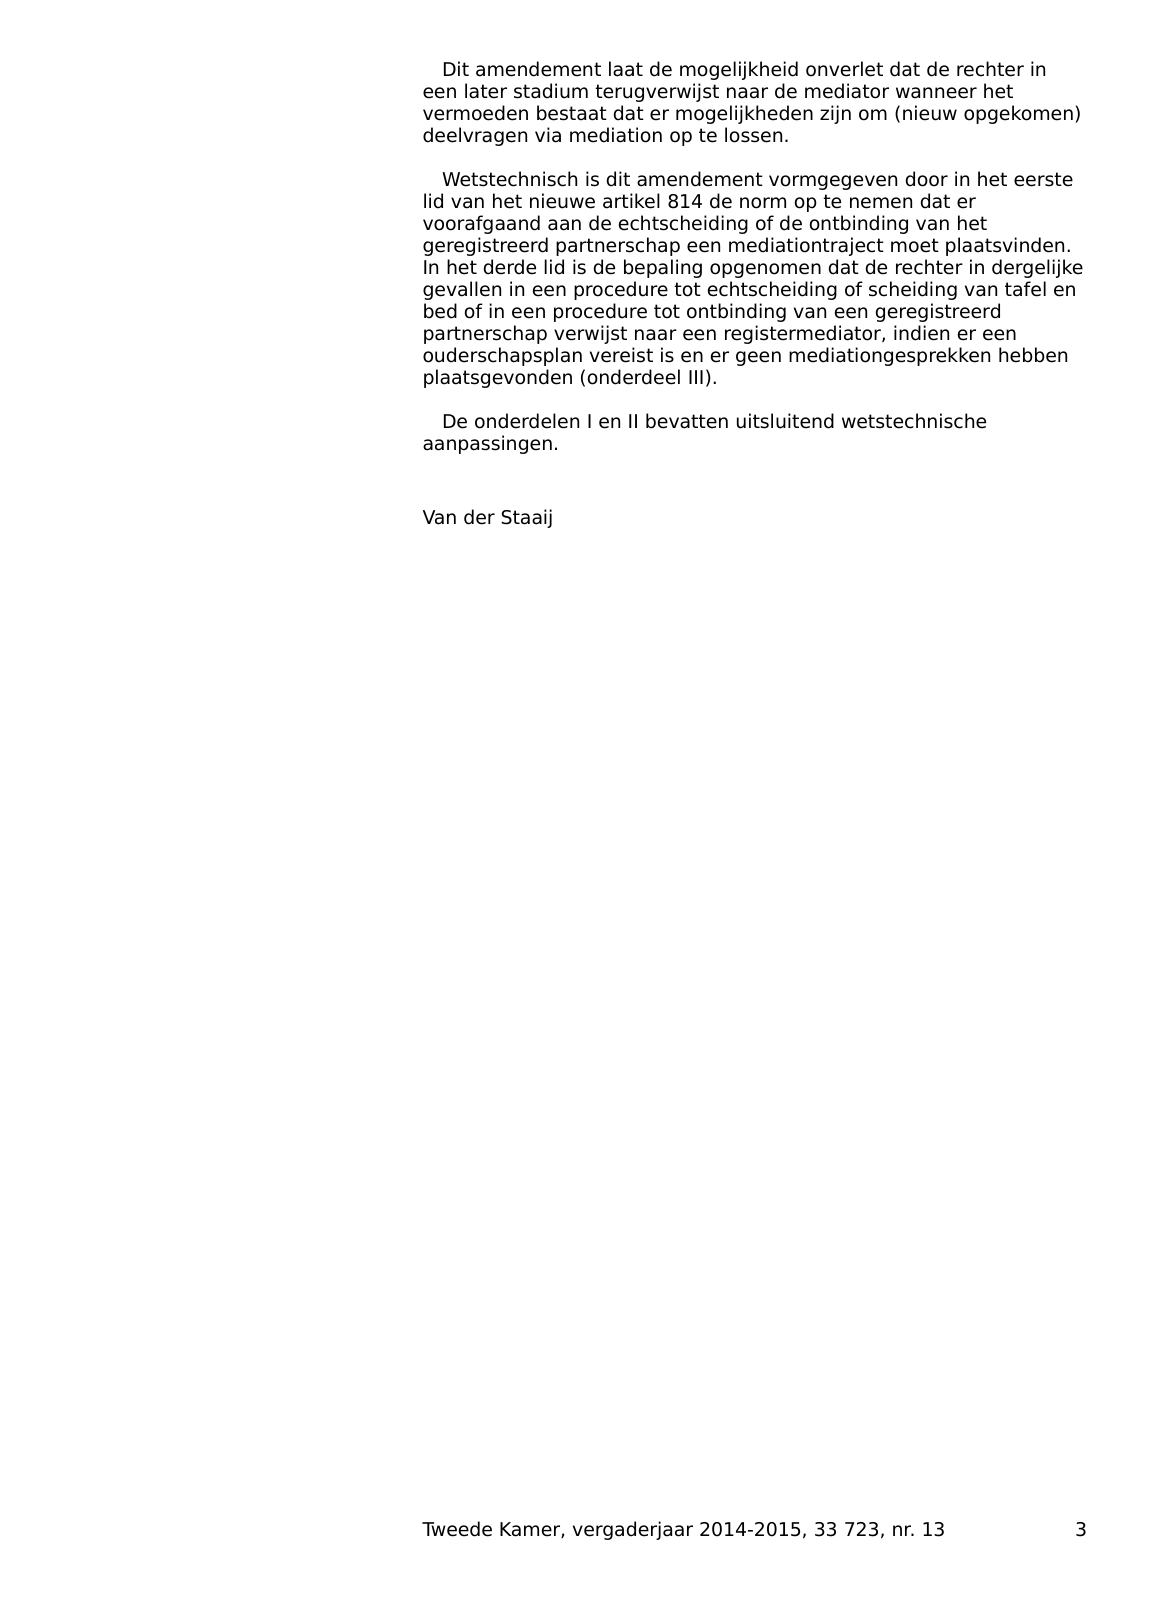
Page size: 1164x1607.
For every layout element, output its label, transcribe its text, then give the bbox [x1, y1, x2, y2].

text De onderdelen I en II bevatten uitsluitend wetstechnische aanpassingen. [422, 411, 1087, 455]
text Van der Staaij [422, 485, 1087, 529]
text Wetstechnisch is dit amendement vormgegeven door in het eerste lid van het nieuwe artikel 814 de norm op te nemen dat er voorafgaand aan de echtscheiding of de ontbinding van het geregistreerd partnerschap een mediationtraject moet plaatsvinden. In het derde lid is de bepaling opgenomen dat de rechter in dergelijke gevallen in een procedure tot echtscheiding of scheiding van tafel en bed of in een procedure tot ontbinding van een geregistreerd partnerschap verwijst naar een registermediator, indien er een ouderschapsplan vereist is en er geen mediationgesprekken hebben plaatsgevonden (onderdeel III). [422, 169, 1087, 389]
text Dit amendement laat de mogelijkheid onverlet dat de rechter in een later stadium terugverwijst naar de mediator wanneer het vermoeden bestaat dat er mogelijkheden zijn om (nieuw opgekomen) deelvragen via mediation op te lossen. [422, 59, 1087, 147]
